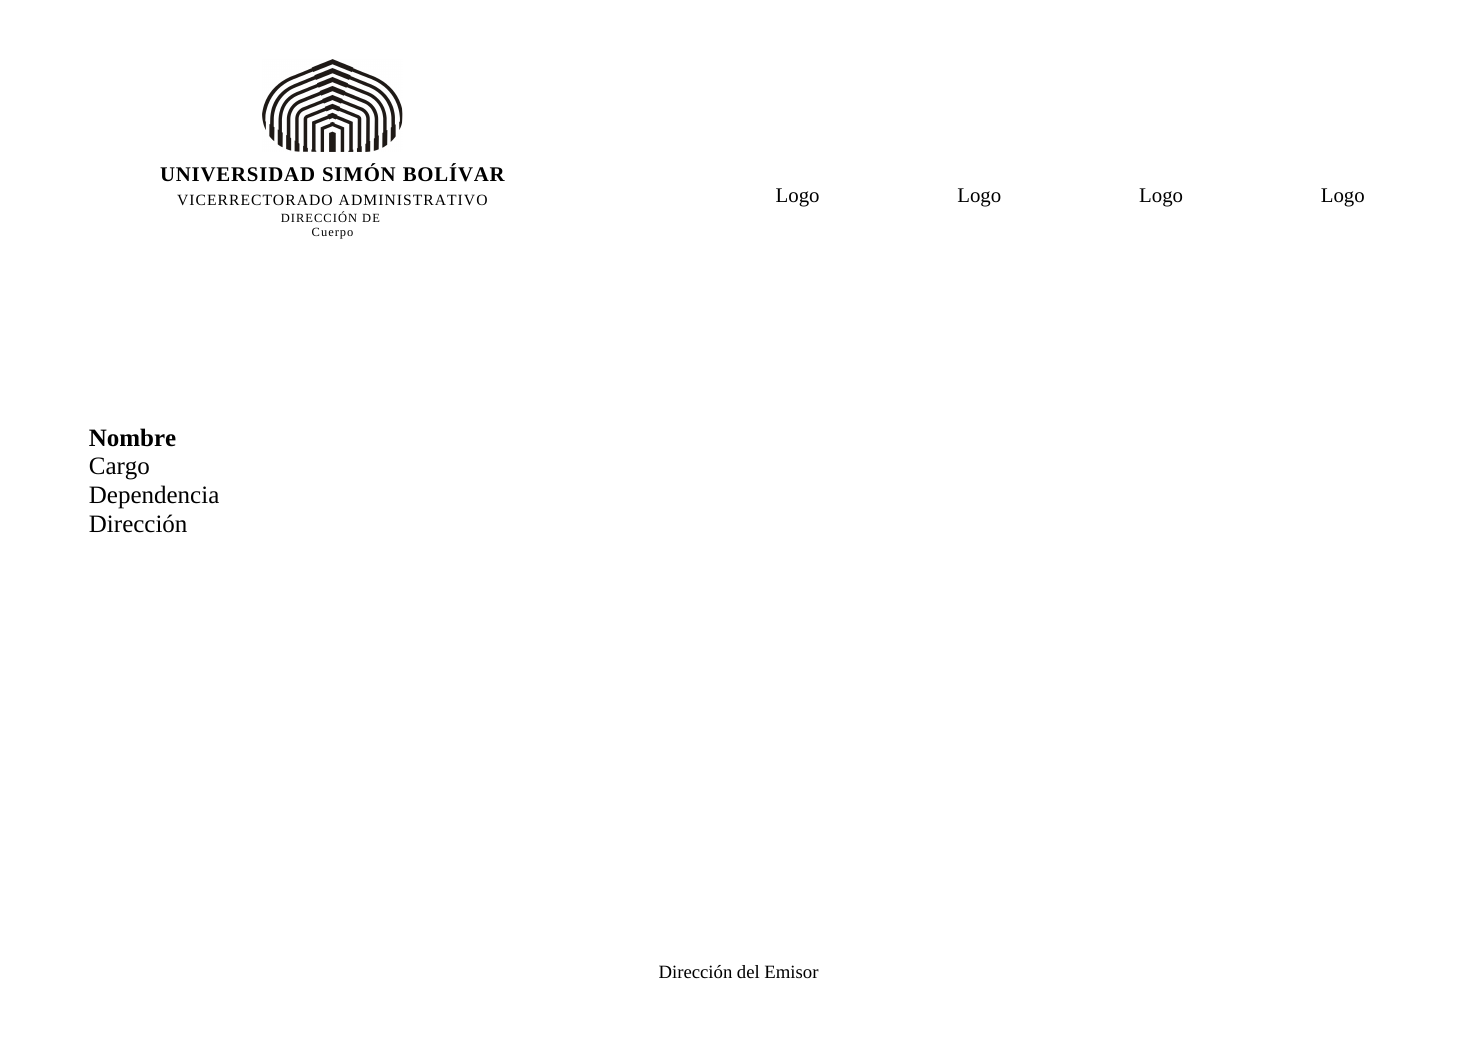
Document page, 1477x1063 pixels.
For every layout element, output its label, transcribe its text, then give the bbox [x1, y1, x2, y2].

table_cell Nombre Cargo Dependencia Dirección [89, 423, 661, 584]
table_header [661, 59, 1388, 150]
table_cell Logo [1297, 150, 1388, 240]
table_cell [89, 240, 661, 423]
table_header UNIVERSIDAD SIMÓN BOLÍVAR VICERRECTORADO ADMINISTRATIVO DIRECCIÓN DE Cuerpo [89, 59, 576, 240]
table_header [576, 59, 661, 240]
table_cell [1025, 150, 1115, 240]
table_cell Logo [934, 150, 1024, 240]
picture [262, 59, 403, 152]
table_cell [1206, 150, 1297, 240]
table_cell [661, 240, 1388, 423]
table_cell Logo [752, 150, 843, 240]
table_cell [843, 150, 934, 240]
table_cell [661, 150, 752, 240]
table_header Dirección del Emisor [89, 961, 1388, 1004]
table_cell Logo [1115, 150, 1206, 240]
table_cell [661, 423, 1388, 584]
